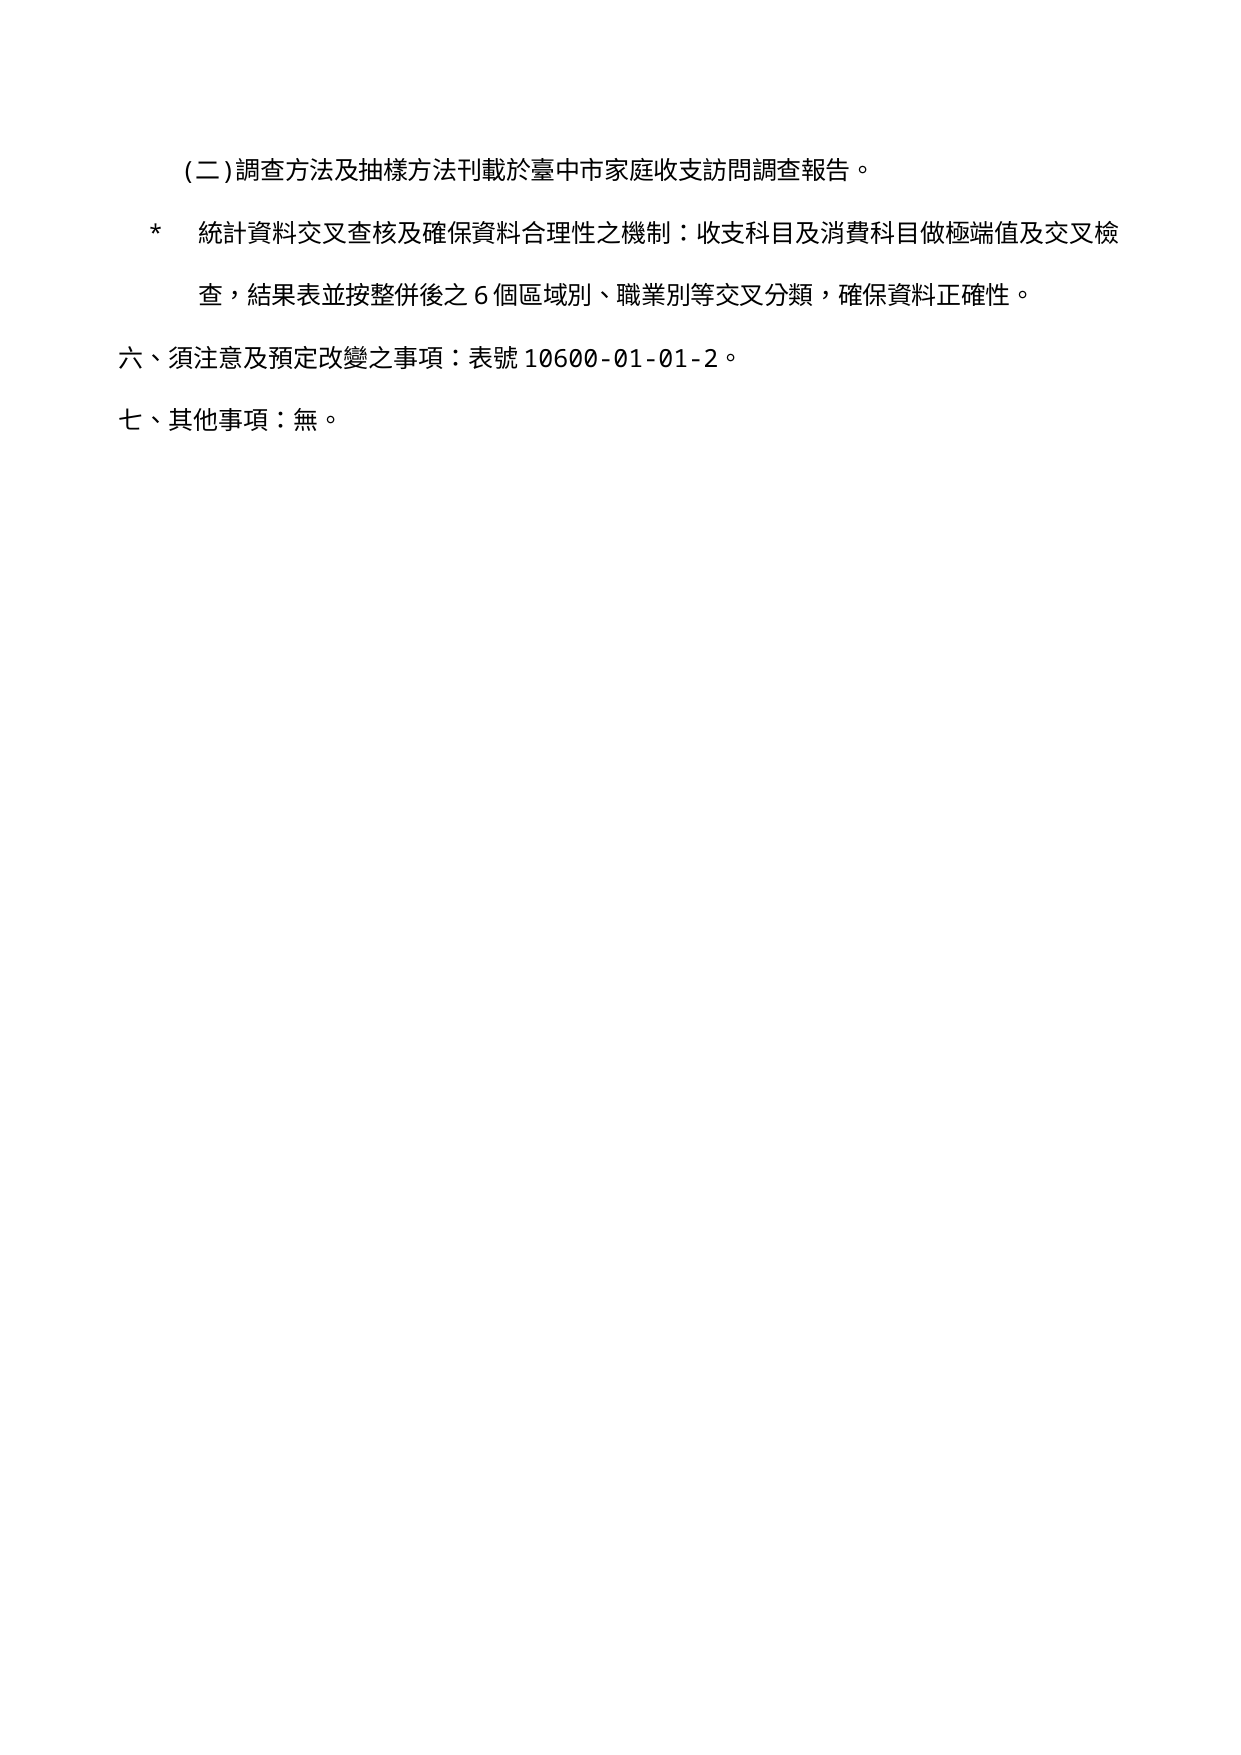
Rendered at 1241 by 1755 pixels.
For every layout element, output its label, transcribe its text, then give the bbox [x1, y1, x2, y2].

list 統計資料交叉查核及確保資料合理性之機制：收支科目及消費科目做極端值及交叉檢查，結果表並按整併後之6個區域別、職業別等交叉分類，確保資料正確性。 [148, 189, 1122, 314]
text 七、其他事項：無。 [118, 377, 1122, 439]
text (二)調查方法及抽樣方法刊載於臺中市家庭收支訪問調查報告。 [181, 127, 1122, 189]
text 六、須注意及預定改變之事項：表號10600-01-01-2。 [118, 314, 1122, 377]
